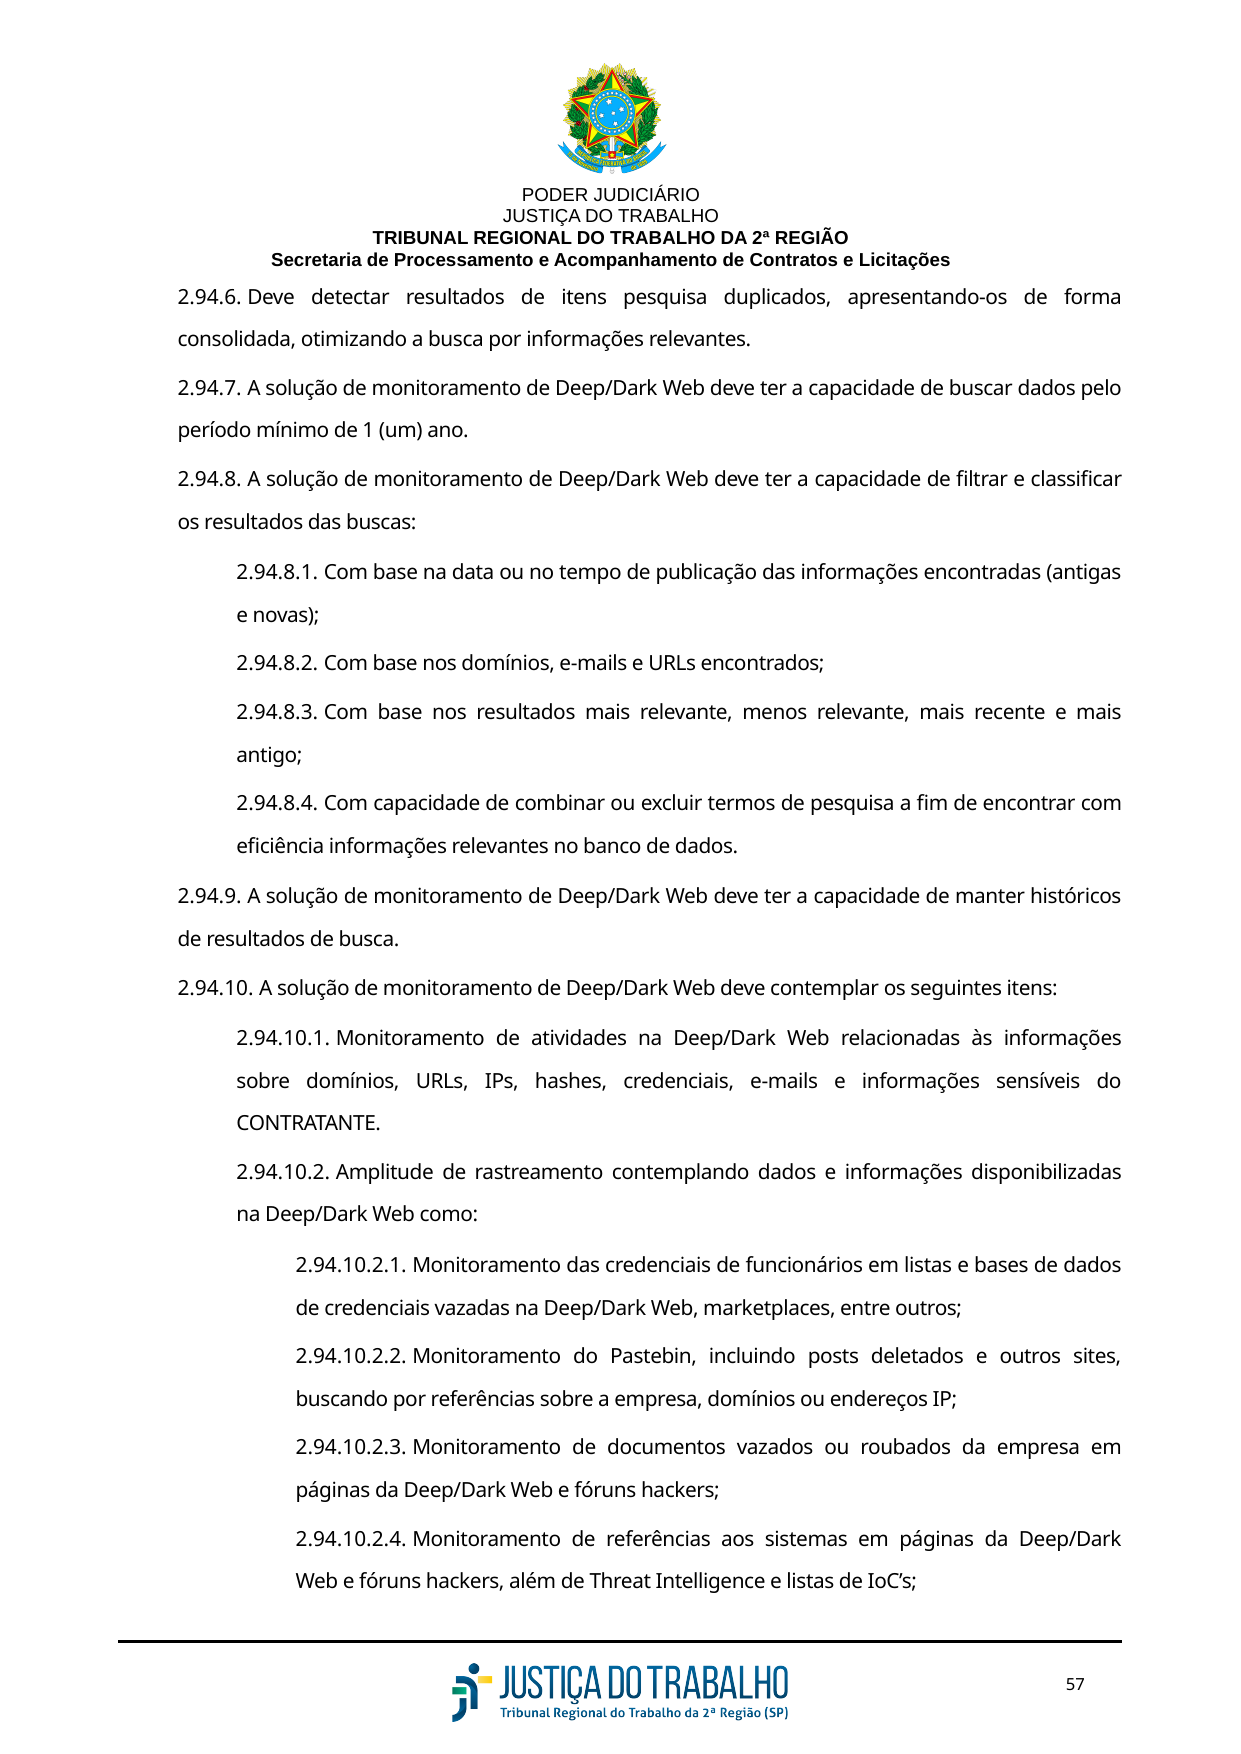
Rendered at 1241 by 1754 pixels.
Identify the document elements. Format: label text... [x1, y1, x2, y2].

list A solução de monitoramento de Deep/Dark Web deve ter a capacidade de manter históricos de resultados de busca. [177, 881, 1122, 952]
list Monitoramento de atividades na Deep/Dark Web relacionadas às informações sobre domínios, URLs, IPs, hashes, credenciais, e-mails e informações sensíveis do CONTRATANTE. [236, 1023, 1122, 1137]
list Monitoramento das credenciais de funcionários em listas e bases de dados de credenciais vazadas na Deep/Dark Web, marketplaces, entre outros; [295, 1250, 1122, 1321]
list Monitoramento de referências aos sistemas em páginas da Deep/Dark Web e fóruns hackers, além de Threat Intelligence e listas de IoC’s; [295, 1524, 1122, 1597]
list Com base na data ou no tempo de publicação das informações encontradas (antigas e novas); [236, 557, 1122, 628]
list A solução de monitoramento de Deep/Dark Web deve ter a capacidade de filtrar e classificar os resultados das buscas: [177, 464, 1122, 537]
list A solução de monitoramento de Deep/Dark Web deve contemplar os seguintes itens: [177, 973, 1122, 1003]
list Com base nos domínios, e-mails e URLs encontrados; [236, 648, 1122, 677]
picture [452, 1663, 788, 1722]
list Monitoramento do Pastebin, incluindo posts deletados e outros sites, buscando por referências sobre a empresa, domínios ou endereços IP; [295, 1341, 1122, 1412]
list Amplitude de rastreamento contemplando dados e informações disponibilizadas na Deep/Dark Web como: [236, 1157, 1122, 1230]
list A solução de monitoramento de Deep/Dark Web deve ter a capacidade de buscar dados pelo período mínimo de 1 (um) ano. [177, 373, 1122, 444]
list Deve detectar resultados de itens pesquisa duplicados, apresentando-os de forma consolidada, otimizando a busca por informações relevantes. [177, 282, 1122, 353]
list Com capacidade de combinar ou excluir termos de pesquisa a fim de encontrar com eficiência informações relevantes no banco de dados. [236, 788, 1122, 861]
list Com base nos resultados mais relevante, menos relevante, mais recente e mais antigo; [236, 697, 1122, 768]
list Monitoramento de documentos vazados ou roubados da empresa em páginas da Deep/Dark Web e fóruns hackers; [295, 1432, 1122, 1503]
